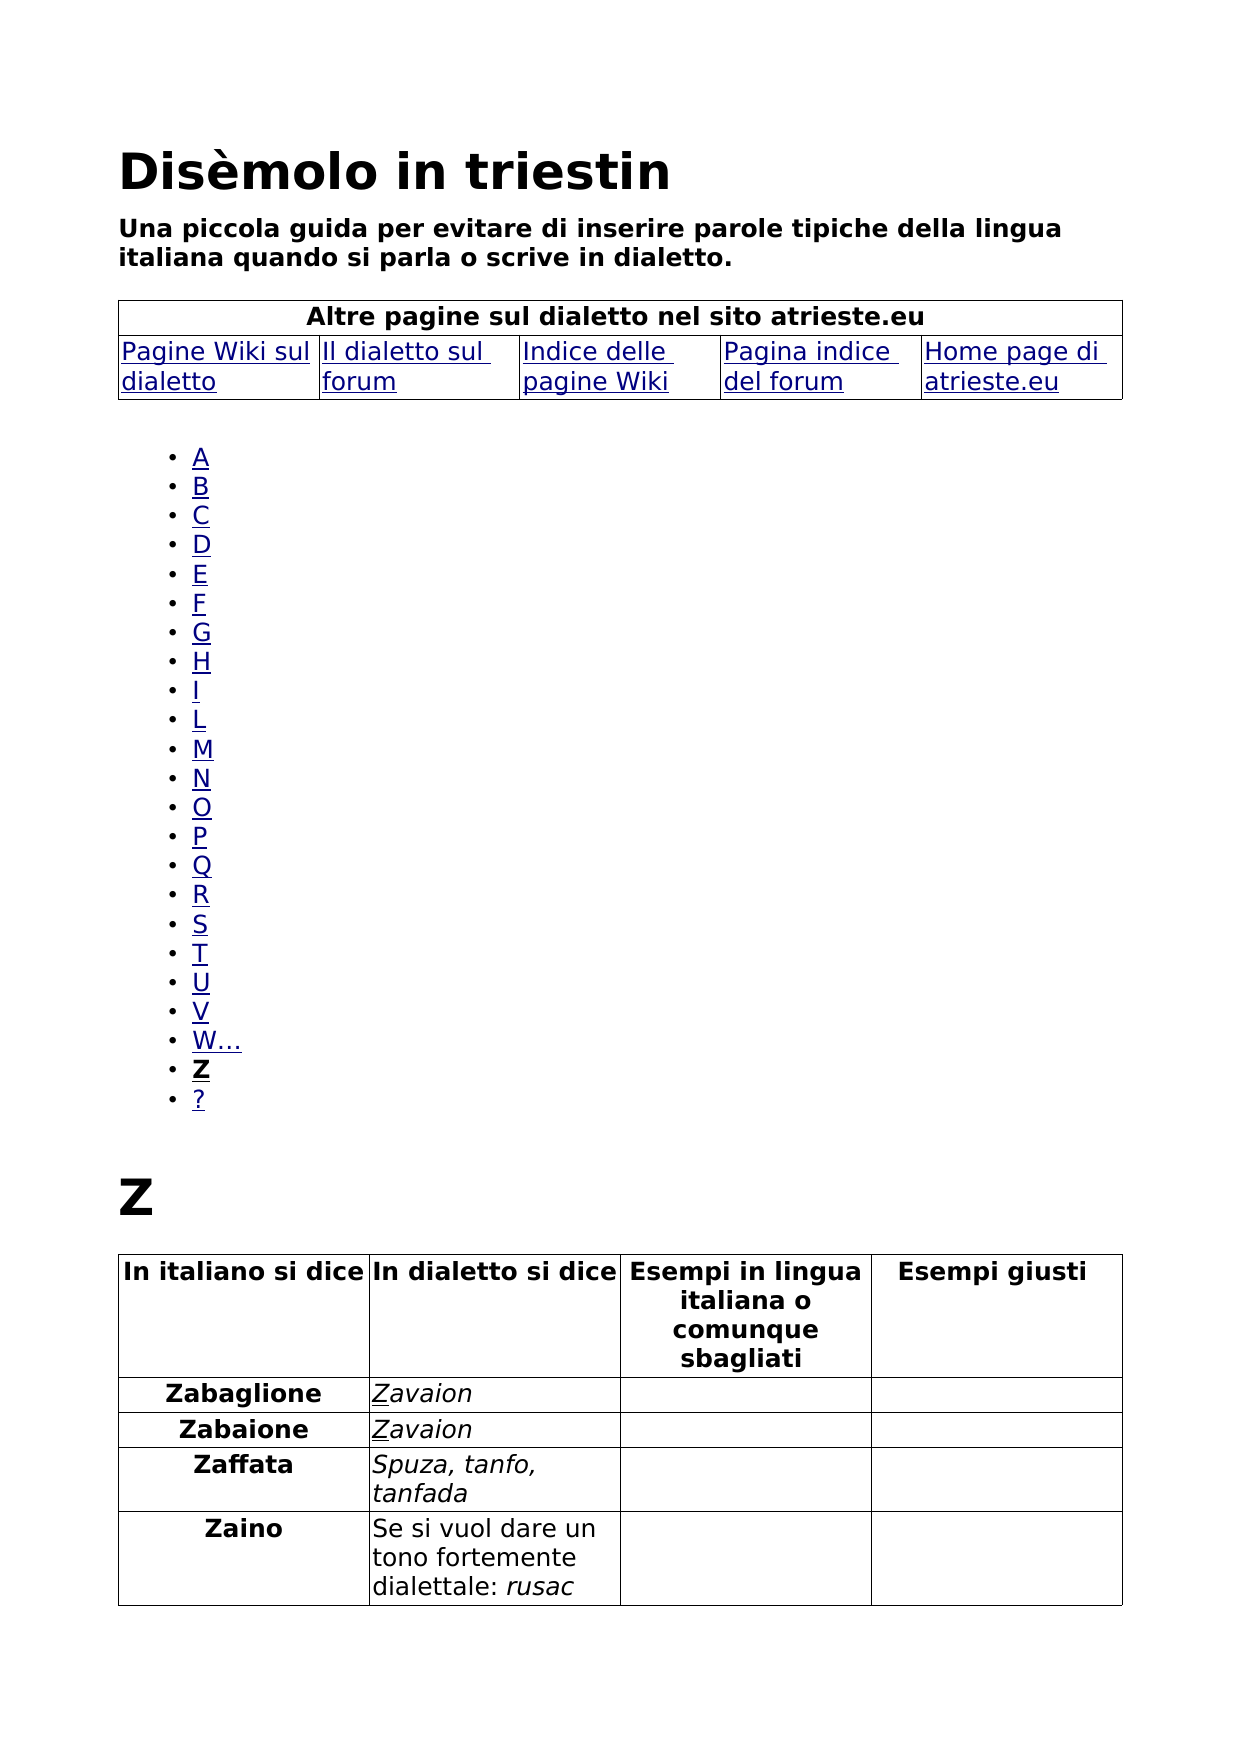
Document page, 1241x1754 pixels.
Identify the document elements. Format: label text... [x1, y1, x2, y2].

list B [177, 472, 1122, 502]
subtitle Disèmolo in triestin [118, 143, 1122, 201]
list O [177, 793, 1122, 822]
list T [177, 939, 1122, 968]
subtitle Z [118, 1168, 1122, 1227]
list S [177, 910, 1122, 939]
table_cell Se si vuol dare un tono fortemente dialettale: rusac [370, 1512, 620, 1604]
table_cell Zabaione [119, 1413, 369, 1447]
table_cell [621, 1378, 871, 1412]
table_cell Il dialetto sul forum [320, 336, 519, 399]
list D [177, 531, 1122, 560]
table_cell Pagine Wiki sul dialetto [119, 336, 319, 399]
table_cell [621, 1448, 871, 1511]
list A [177, 443, 1122, 472]
table_cell Pagina indice del forum [721, 336, 921, 399]
list W… [177, 1027, 1122, 1056]
list L [177, 706, 1122, 735]
list G [177, 618, 1122, 647]
table_cell [621, 1413, 871, 1447]
table_cell [872, 1378, 1122, 1412]
table_cell Spuza, tanfo, tanfada [370, 1448, 620, 1511]
list N [177, 764, 1122, 793]
list C [177, 502, 1122, 531]
table_header Esempi in lingua italiana o comunque sbagliati [621, 1255, 871, 1377]
table_cell Zavaion [370, 1378, 620, 1412]
list I [177, 677, 1122, 706]
text Una piccola guida per evitare di inserire parole tipiche della lingua italiana quando si parla o scrive in dialetto. [118, 214, 1122, 272]
list F [177, 589, 1122, 618]
table_cell Indice delle pagine Wiki [520, 336, 720, 399]
table_cell [872, 1448, 1122, 1511]
list H [177, 647, 1122, 677]
list ? [177, 1085, 1122, 1114]
table_header Esempi giusti [872, 1255, 1122, 1377]
list U [177, 968, 1122, 997]
table_cell Zabaglione [119, 1378, 369, 1412]
list Z [177, 1056, 1122, 1085]
table_cell Home page di atrieste.eu [922, 336, 1122, 399]
list R [177, 881, 1122, 910]
list P [177, 822, 1122, 852]
table_cell Zavaion [370, 1413, 620, 1447]
table_header Altre pagine sul dialetto nel sito atrieste.eu [119, 301, 1122, 334]
table_header In dialetto si dice [370, 1255, 620, 1377]
table_cell [872, 1413, 1122, 1447]
table_cell [872, 1512, 1122, 1604]
table_header In italiano si dice [119, 1255, 369, 1377]
list Q [177, 852, 1122, 881]
list V [177, 997, 1122, 1027]
table_cell Zaino [119, 1512, 369, 1604]
table_cell [621, 1512, 871, 1604]
table_cell Zaffata [119, 1448, 369, 1511]
list E [177, 560, 1122, 589]
list M [177, 735, 1122, 764]
